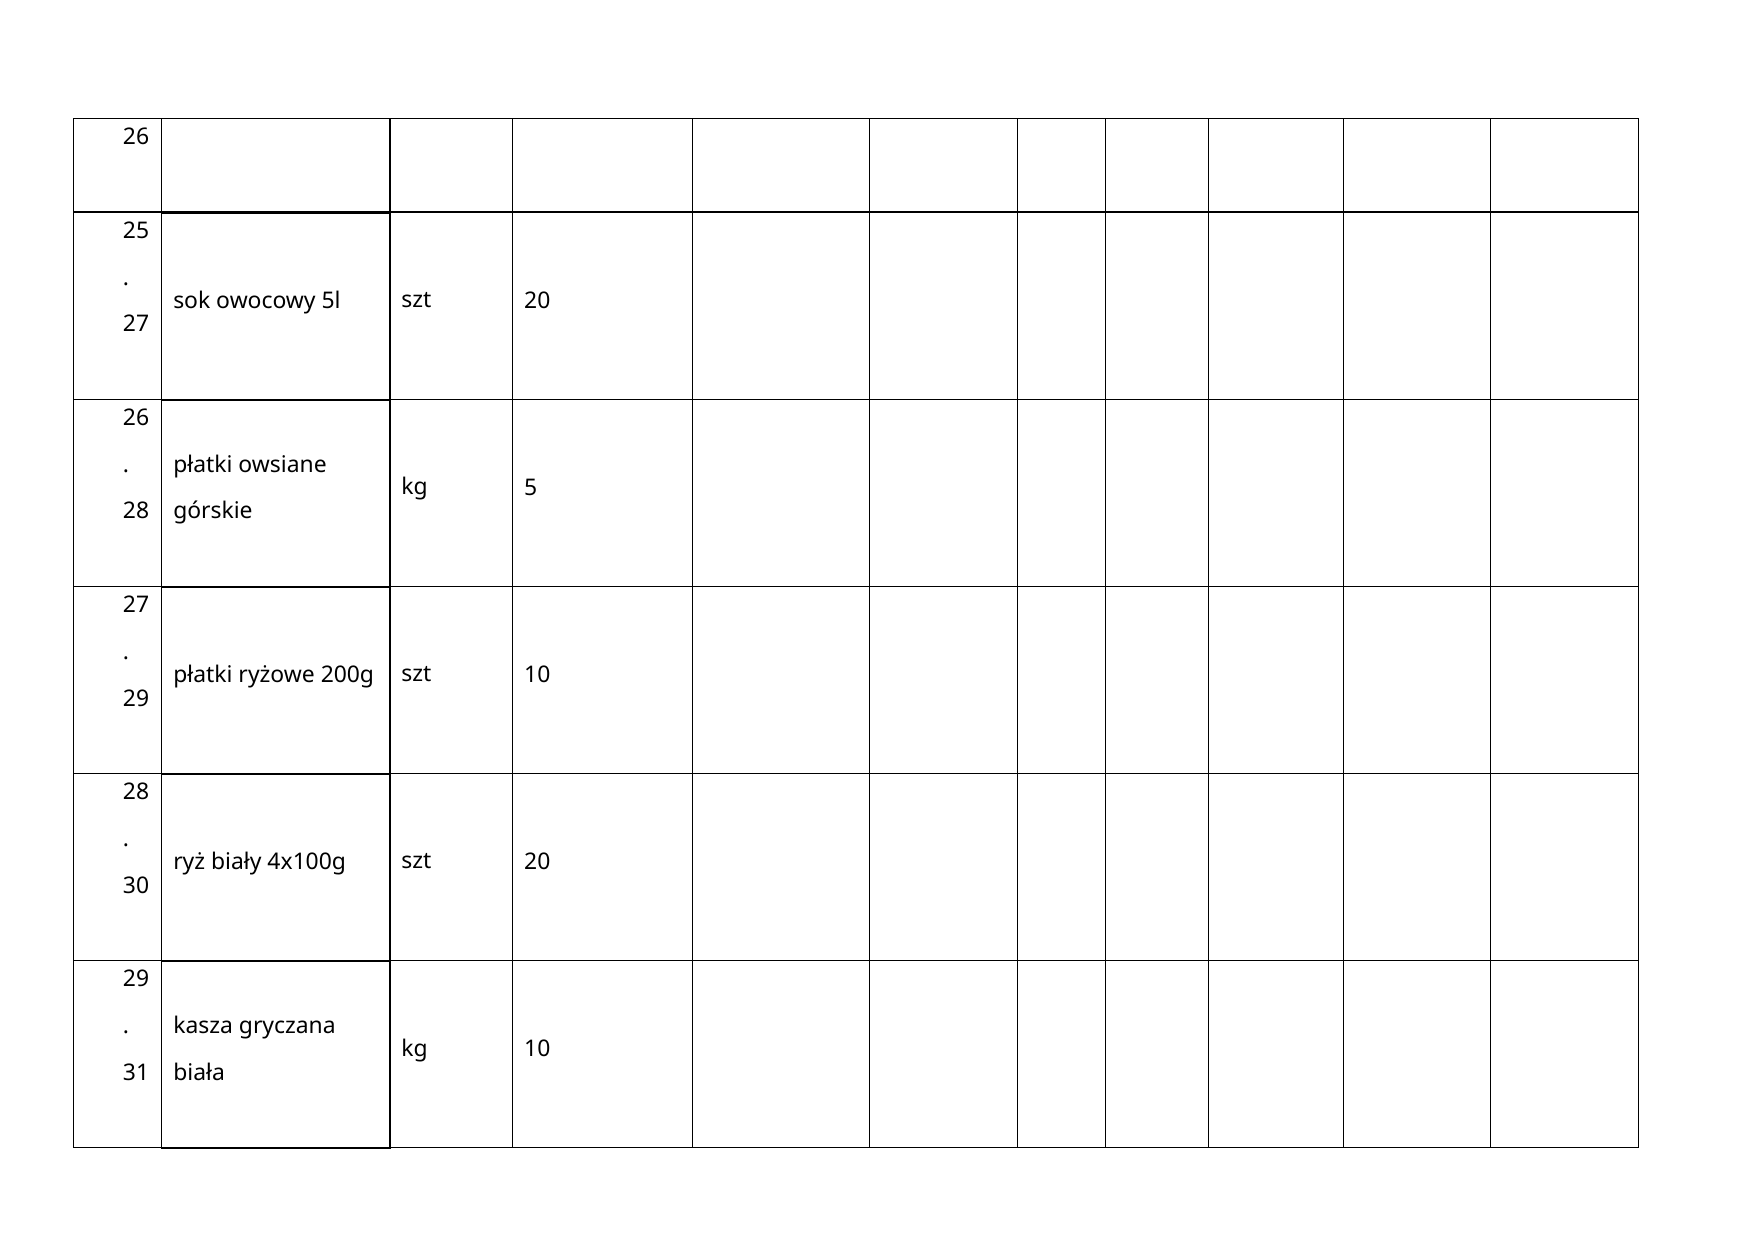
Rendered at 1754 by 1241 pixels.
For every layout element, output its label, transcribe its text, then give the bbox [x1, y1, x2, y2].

table_cell kasza gryczana biała [162, 962, 389, 1147]
table_cell [513, 119, 692, 211]
table_cell 20 [513, 213, 692, 398]
table_cell szt [391, 774, 512, 960]
table_cell [693, 961, 869, 1147]
table_cell 26. [74, 119, 161, 211]
table_cell [693, 119, 869, 211]
table_cell [870, 119, 1017, 211]
table_cell [693, 774, 869, 960]
table_cell [1018, 774, 1105, 960]
table_cell ryż biały 4x100g [162, 775, 389, 960]
table_cell [1106, 119, 1208, 211]
table_cell [1491, 774, 1638, 960]
table_cell [1106, 213, 1208, 398]
table_cell kg [391, 961, 512, 1147]
table_cell 10 [513, 587, 692, 773]
table_cell [1209, 961, 1343, 1147]
table_cell [391, 119, 512, 211]
table_cell [1106, 961, 1208, 1147]
table_cell [1106, 400, 1208, 586]
table_cell 31. [74, 961, 161, 1147]
table_cell [1209, 774, 1343, 960]
table_cell [693, 213, 869, 398]
table_cell [1344, 774, 1490, 960]
table_cell [1491, 400, 1638, 586]
table_cell [1018, 119, 1105, 211]
table_cell [1344, 400, 1490, 586]
table_cell [162, 119, 389, 211]
table_cell szt [391, 587, 512, 773]
table_cell 29. [74, 587, 161, 773]
table_cell płatki ryżowe 200g [162, 588, 389, 773]
table_cell [870, 400, 1017, 586]
table_cell [1106, 774, 1208, 960]
table_cell [1344, 119, 1490, 211]
table_cell [870, 213, 1017, 398]
table_cell [1491, 587, 1638, 773]
table_cell 30. [74, 774, 161, 960]
table_cell [1344, 961, 1490, 1147]
table_cell płatki owsiane górskie [162, 401, 389, 586]
table_cell [693, 587, 869, 773]
table_cell [1344, 587, 1490, 773]
table_cell [1018, 213, 1105, 398]
table_cell [1344, 213, 1490, 398]
table_cell [693, 400, 869, 586]
table_cell [870, 774, 1017, 960]
table_cell [1106, 587, 1208, 773]
table_cell 20 [513, 774, 692, 960]
table_cell [1209, 213, 1343, 398]
table_cell [1018, 587, 1105, 773]
table_cell 5 [513, 400, 692, 586]
table_cell [1209, 400, 1343, 586]
table_cell [870, 961, 1017, 1147]
table_cell sok owocowy 5l [162, 214, 389, 398]
table_cell szt [391, 213, 512, 398]
table_cell [1491, 961, 1638, 1147]
table_cell [1018, 961, 1105, 1147]
table_cell [1018, 400, 1105, 586]
table_cell 10 [513, 961, 692, 1147]
table_cell [1209, 587, 1343, 773]
table_cell [1209, 119, 1343, 211]
table_cell [870, 587, 1017, 773]
table_cell 27. [74, 213, 161, 398]
table_cell 28. [74, 400, 161, 586]
table_cell [1491, 213, 1638, 398]
table_cell kg [391, 400, 512, 586]
table_cell [1491, 119, 1638, 211]
